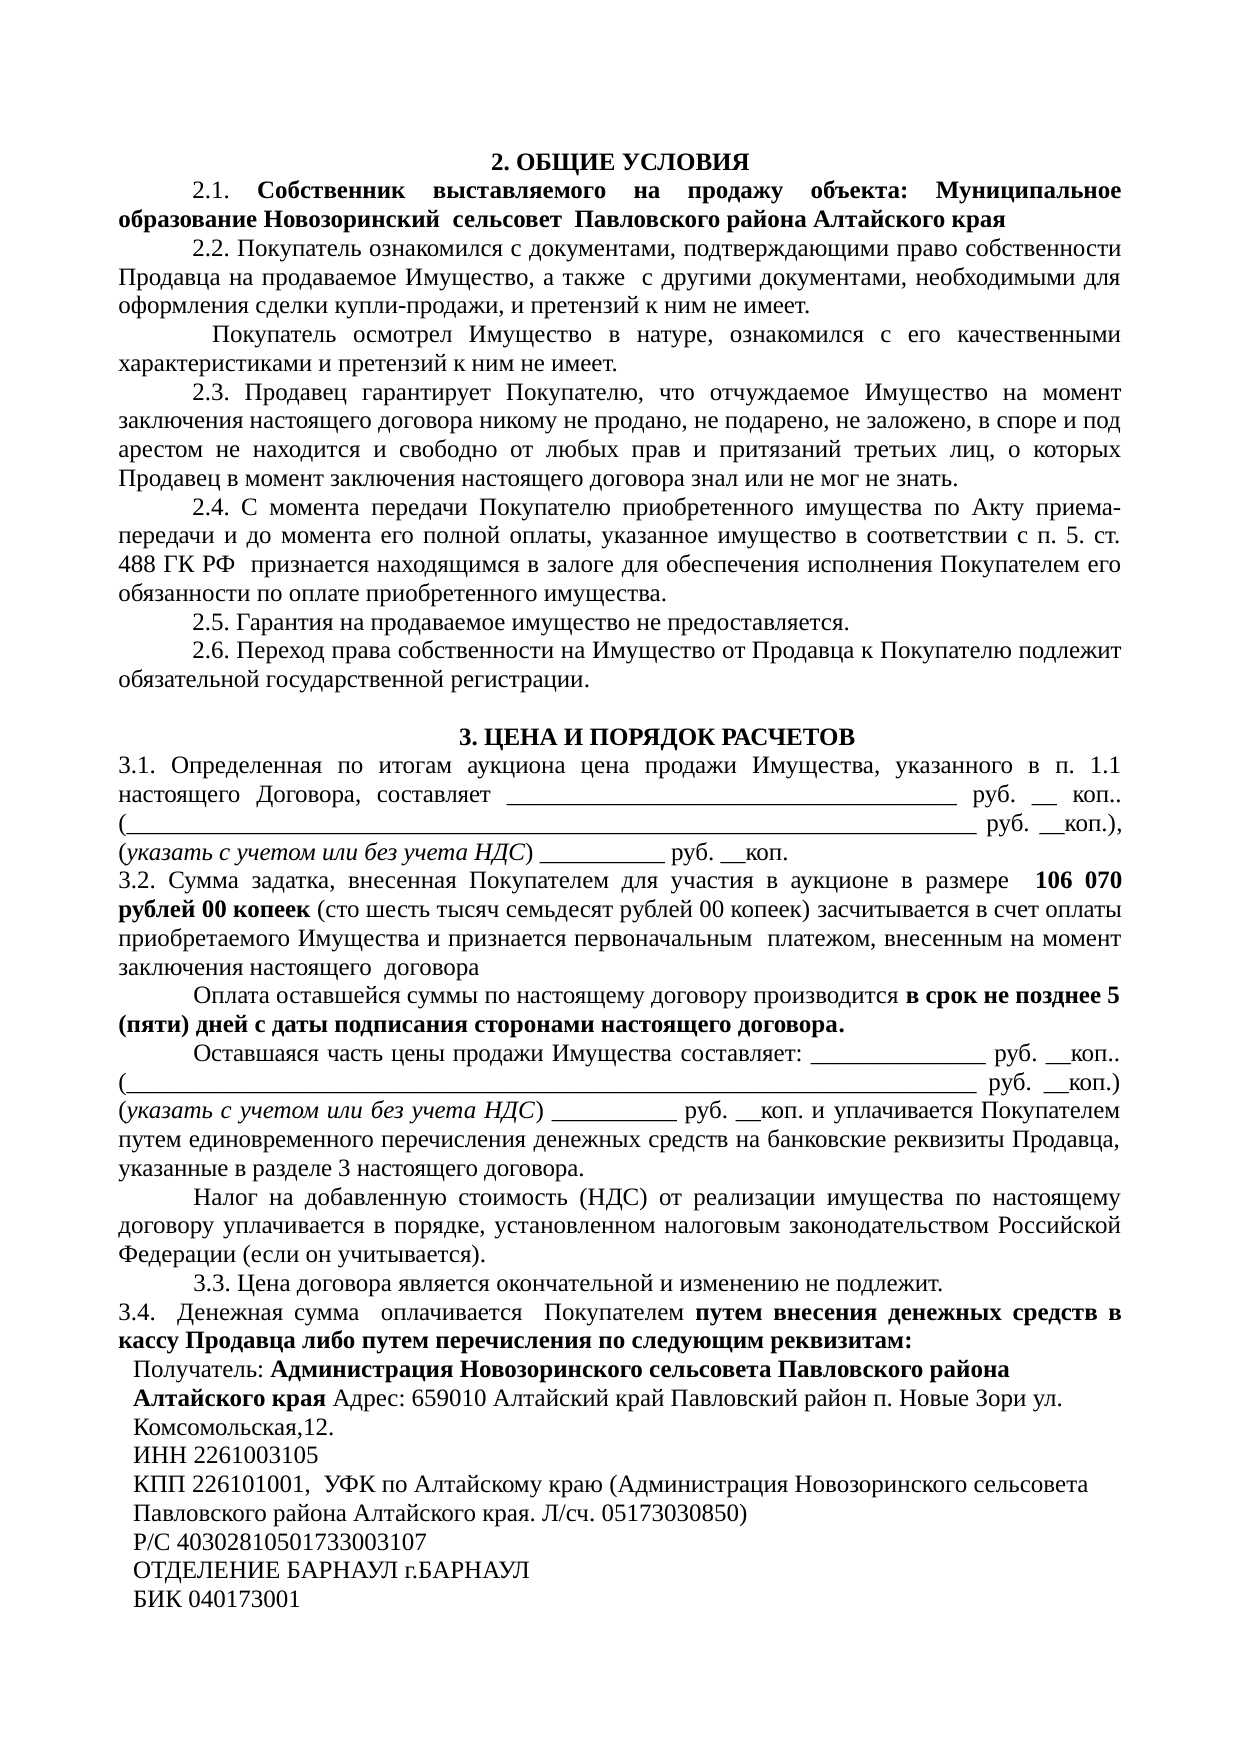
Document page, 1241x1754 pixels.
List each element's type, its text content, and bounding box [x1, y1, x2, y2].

text 3.3. Цена договора является окончательной и изменению не подлежит. [118, 1268, 1122, 1297]
text 2. ОБЩИЕ УСЛОВИЯ [118, 147, 1122, 176]
text 3.2. Сумма задатка, внесенная Покупателем для участия в аукционе в размере 106 070 рублей 00 копеек (сто шесть тысяч семьдесят рублей 00 копеек) засчитывается в счет оплаты приобретаемого Имущества и признается первоначальным платежом, внесенным на момент заключения настоящего договора [118, 866, 1122, 981]
text Налог на добавленную стоимость (НДС) от реализации имущества по настоящему договору уплачивается в порядке, установленном налоговым законодательством Российской Федерации (если он учитывается). [118, 1182, 1122, 1268]
text БИК 040173001 [133, 1584, 1102, 1613]
text 2.2. Покупатель ознакомился с документами, подтверждающими право собственности Продавца на продаваемое Имущество, а также с другими документами, необходимыми для оформления сделки купли-продажи, и претензий к ним не имеет. [118, 233, 1122, 319]
text Покупатель осмотрел Имущество в натуре, ознакомился с его качественными характеристиками и претензий к ним не имеет. [118, 319, 1122, 377]
text 3. ЦЕНА И ПОРЯДОК РАСЧЕТОВ [118, 722, 1122, 751]
text Р/С 40302810501733003107 [133, 1527, 1102, 1556]
text 2.4. С момента передачи Покупателю приобретенного имущества по Акту приема-передачи и до момента его полной оплаты, указанное имущество в соответствии с п. 5. ст. 488 ГК РФ признается находящимся в залоге для обеспечения исполнения Покупателем его обязанности по оплате приобретенного имущества. [118, 492, 1122, 607]
text ИНН 2261003105 [133, 1441, 1102, 1469]
text Оставшаяся часть цены продажи Имущества составляет: ______________ руб. __коп.. (____________________________________________________________________ руб. __коп.) (указать с учетом или без учета НДС) __________ руб. __коп. и уплачивается Покупателем путем единовременного перечисления денежных средств на банковские реквизиты Продавца, указанные в разделе 3 настоящего договора. [118, 1038, 1120, 1182]
text 2.1. Собственник выставляемого на продажу объекта: Муниципальное образование Новозоринский сельсовет Павловского района Алтайского края [118, 176, 1122, 233]
text 2.5. Гарантия на продаваемое имущество не предоставляется. [118, 607, 1122, 636]
text 3.1. Определенная по итогам аукциона цена продажи Имущества, указанного в п. 1.1 настоящего Договора, составляет ____________________________________ руб. __ коп.. (____________________________________________________________________ руб. __коп.), (указать с учетом или без учета НДС) __________ руб. __коп. [118, 751, 1122, 866]
text ОТДЕЛЕНИЕ БАРНАУЛ г.БАРНАУЛ [133, 1556, 1102, 1584]
text Получатель: Администрация Новозоринского сельсовета Павловского района Алтайского края Адрес: 659010 Алтайский край Павловский район п. Новые Зори ул. Комсомольская,12. [133, 1354, 1102, 1441]
text Оплата оставшейся суммы по настоящему договору производится в срок не позднее 5 (пяти) дней с даты подписания сторонами настоящего договора. [118, 981, 1120, 1038]
text 2.3. Продавец гарантирует Покупателю, что отчуждаемое Имущество на момент заключения настоящего договора никому не продано, не подарено, не заложено, в споре и под арестом не находится и свободно от любых прав и притязаний третьих лиц, о которых Продавец в момент заключения настоящего договора знал или не мог не знать. [118, 377, 1122, 492]
text КПП 226101001, УФК по Алтайскому краю (Администрация Новозоринского сельсовета Павловского района Алтайского края. Л/сч. 05173030850) [133, 1469, 1102, 1527]
text 3.4. Денежная сумма оплачивается Покупателем путем внесения денежных средств в кассу Продавца либо путем перечисления по следующим реквизитам: [118, 1297, 1122, 1354]
text 2.6. Переход права собственности на Имущество от Продавца к Покупателю подлежит обязательной государственной регистрации. [118, 636, 1122, 693]
